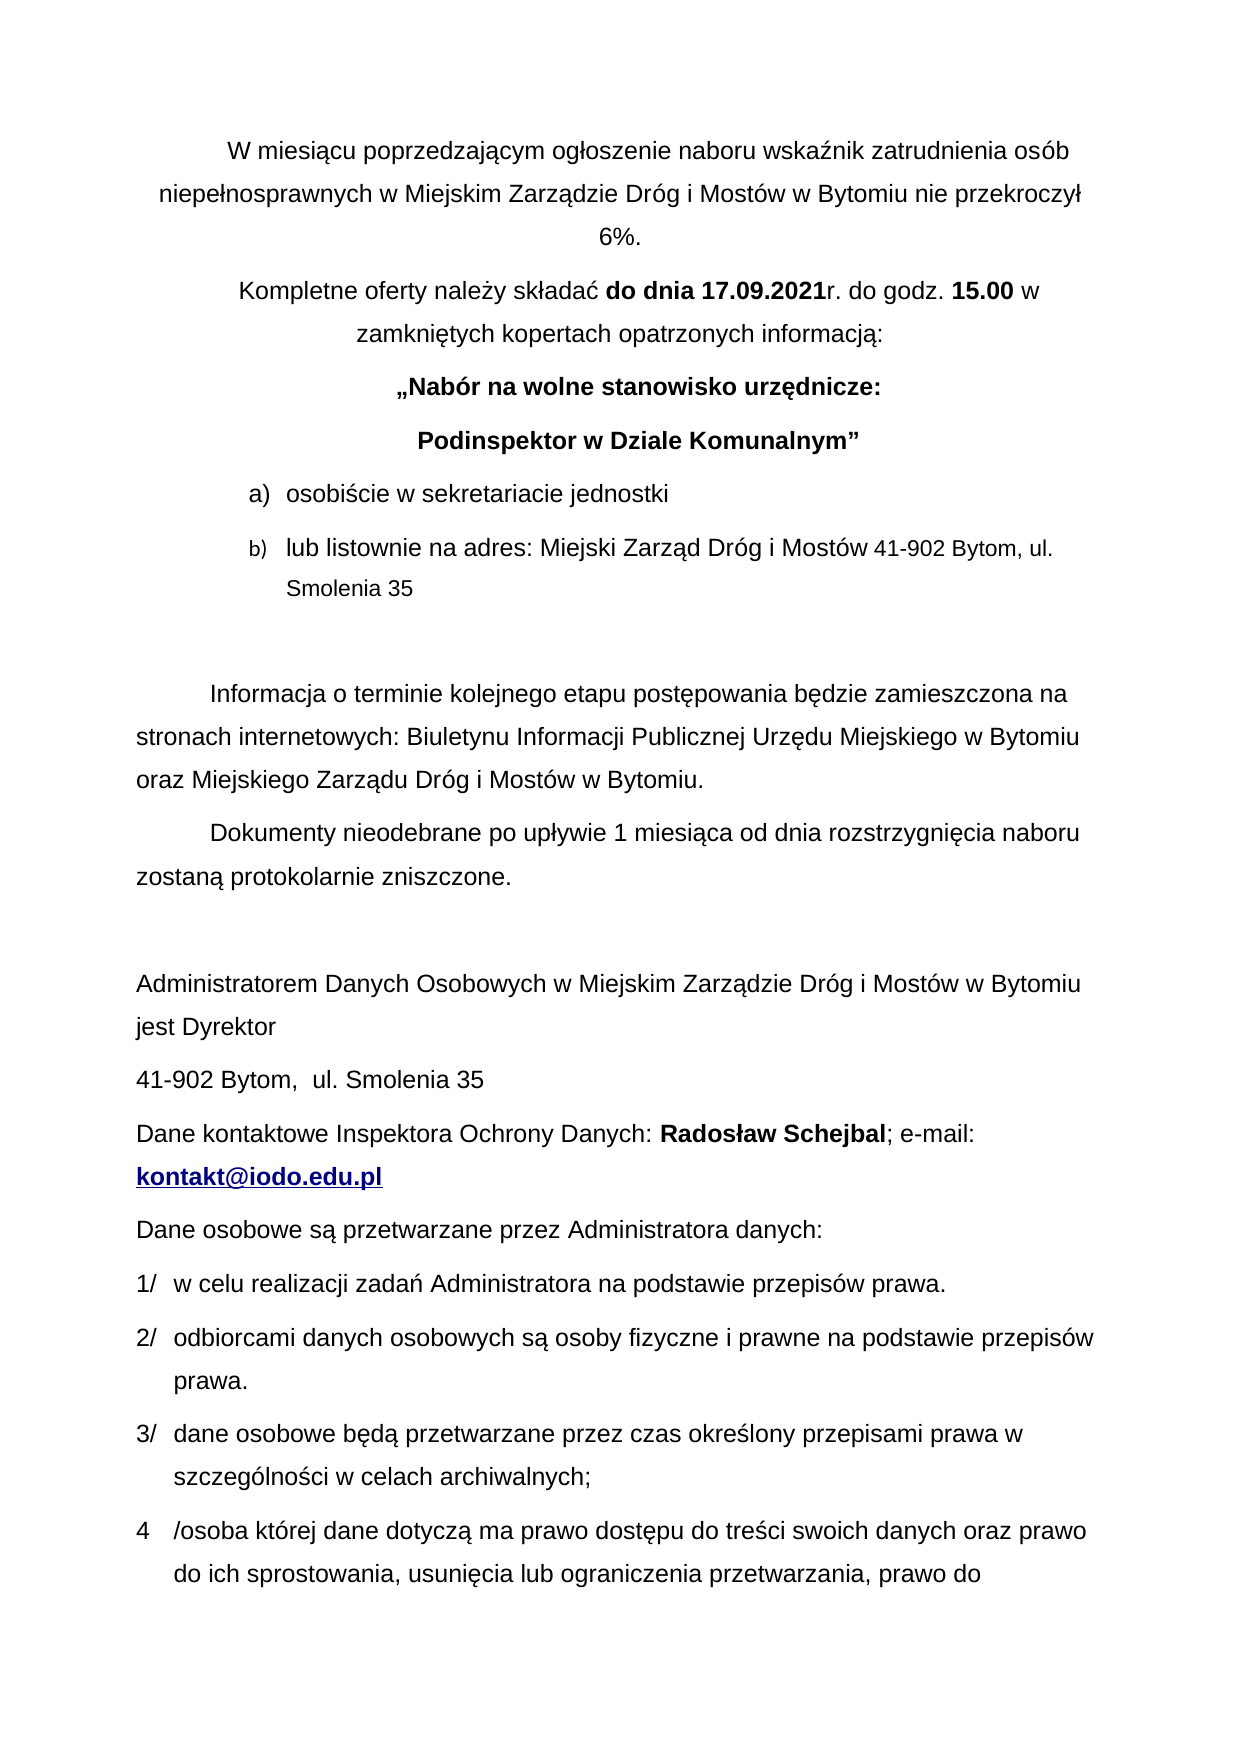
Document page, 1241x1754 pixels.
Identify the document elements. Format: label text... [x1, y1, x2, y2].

text Administratorem Danych Osobowych w Miejskim Zarządzie Dróg i Mostów w Bytomiu jest Dyrektor [136, 969, 1104, 1041]
text Podinspektor w Dziale Komunalnym” [173, 426, 1104, 454]
text 3/ dane osobowe będą przetwarzane przez czas określony przepisami prawa w szczególności w celach archiwalnych; [136, 1419, 1104, 1491]
list Informacja o terminie kolejnego etapu postępowania będzie zamieszczona na stronach internetowych: Biuletynu Informacji Publicznej Urzędu Miejskiego w Bytomiu oraz Miejskiego Zarządu Dróg i Mostów w Bytomiu. [136, 679, 1104, 794]
text Dane kontaktowe Inspektora Ochrony Danych: Radosław Schejbal; e-mail: kontakt@iodo.edu.pl [136, 1119, 1104, 1191]
text 4 /osoba której dane dotyczą ma prawo dostępu do treści swoich danych oraz prawo do ich sprostowania, usunięcia lub ograniczenia przetwarzania, prawo do [136, 1516, 1104, 1588]
list Kompletne oferty należy składać do dnia 17.09.2021r. do godz. 15.00 w zamkniętych kopertach opatrzonych informacją: [136, 276, 1104, 347]
text 2/ odbiorcami danych osobowych są osoby fizyczne i prawne na podstawie przepisów prawa. [136, 1323, 1104, 1394]
list osobiście w sekretariacie jednostki [248, 479, 1104, 508]
text Dane osobowe są przetwarzane przez Administratora danych: [136, 1216, 1104, 1244]
list lub listownie na adres: Miejski Zarząd Dróg i Mostów 41-902 Bytom, ul. Smolenia 35 [248, 533, 1104, 602]
text 41-902 Bytom, ul. Smolenia 35 [136, 1065, 1104, 1094]
text „Nabór na wolne stanowisko urzędnicze: [173, 372, 1104, 401]
text 1/ w celu realizacji zadań Administratora na podstawie przepisów prawa. [136, 1269, 1104, 1298]
text W miesiącu poprzedzającym ogłoszenie naboru wskaźnik zatrudnienia osób niepełnosprawnych w Miejskim Zarządzie Dróg i Mostów w Bytomiu nie przekroczył 6%. [136, 136, 1104, 251]
list Dokumenty nieodebrane po upływie 1 miesiąca od dnia rozstrzygnięcia naboru zostaną protokolarnie zniszczone. [136, 818, 1104, 890]
